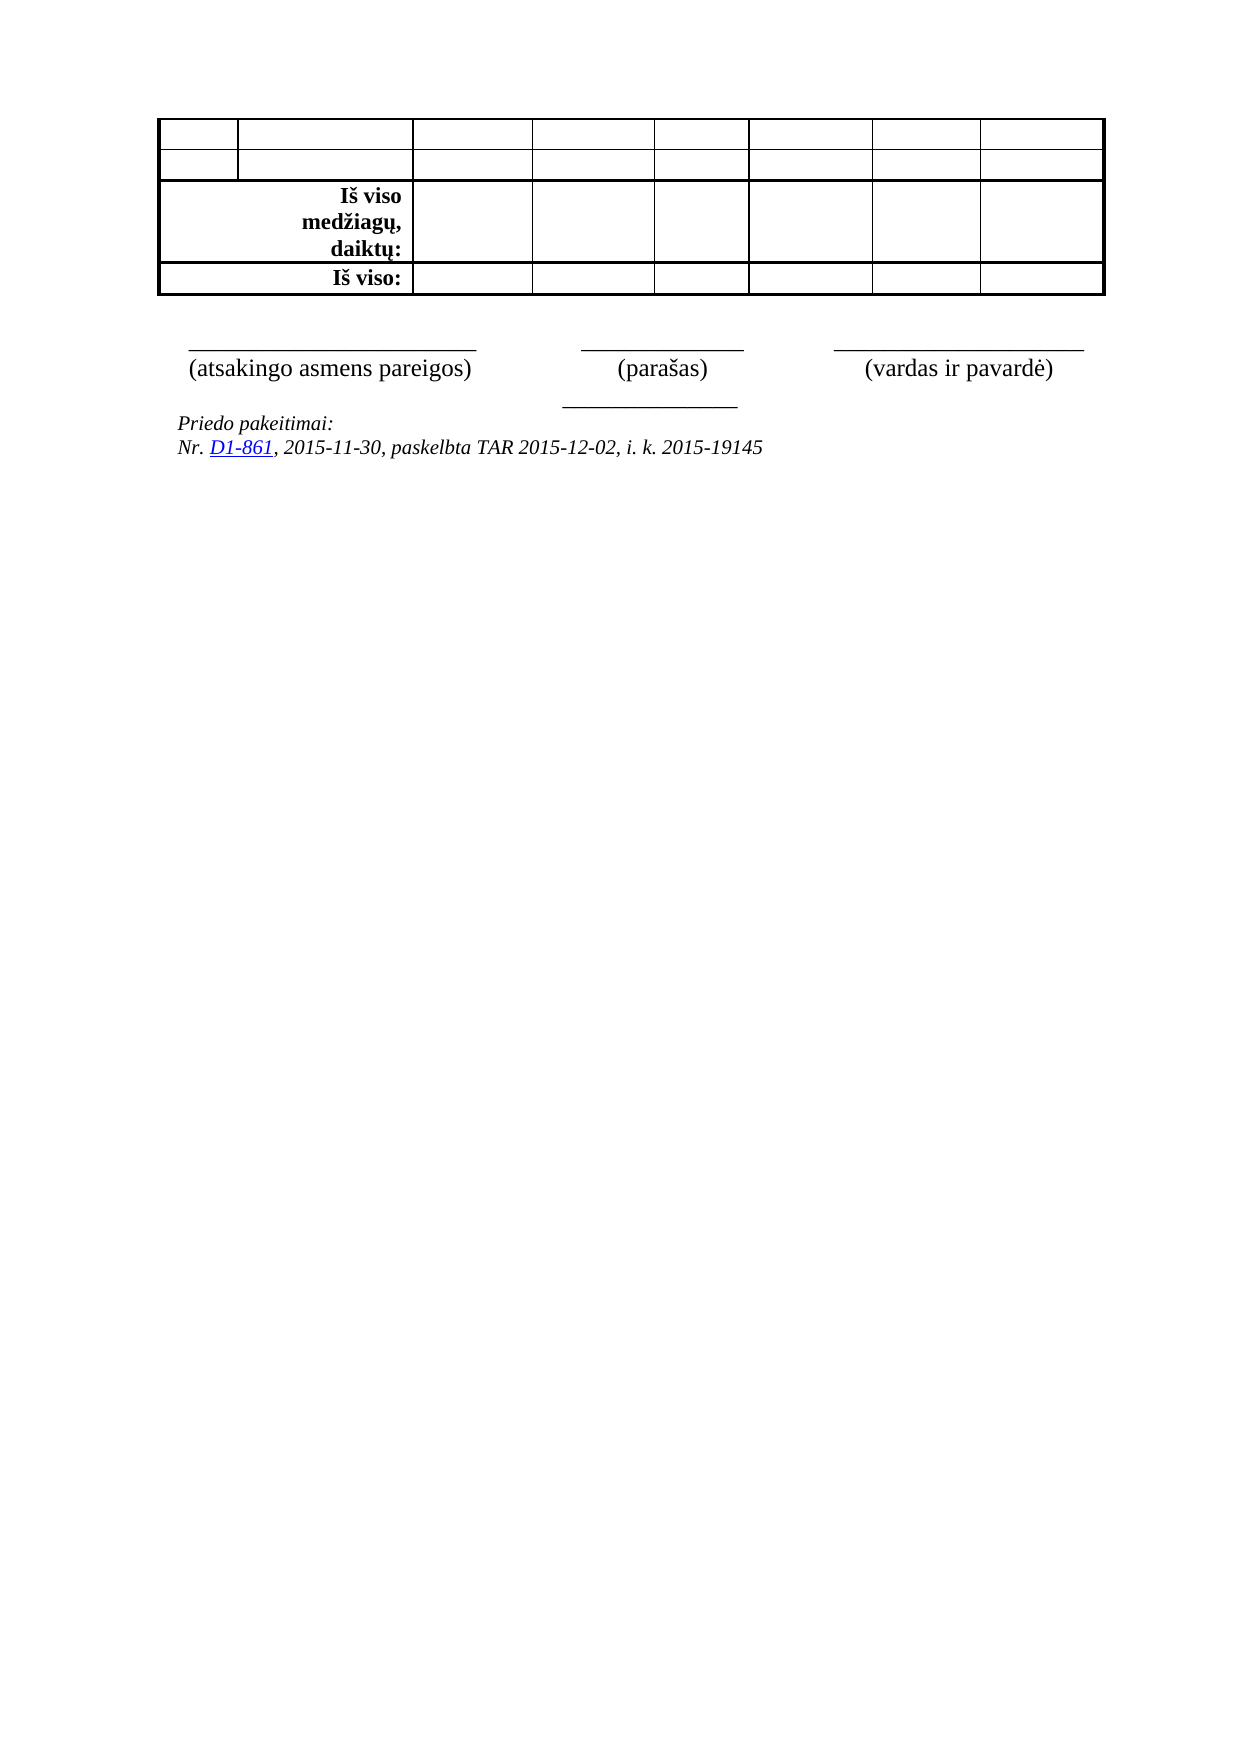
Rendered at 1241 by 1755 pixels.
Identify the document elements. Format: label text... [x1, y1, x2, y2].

table_cell [533, 264, 654, 293]
table_cell [161, 120, 237, 148]
table_cell [873, 120, 980, 148]
table_cell [873, 150, 980, 179]
text Nr. D1-861, 2015-11-30, paskelbta TAR 2015-12-02, i. k. 2015-19145 [177, 435, 1122, 459]
table_cell [750, 264, 872, 293]
table_header ____________________ (vardas ir pavardė) [796, 325, 1122, 382]
table_cell [981, 120, 1102, 148]
table_cell [981, 264, 1102, 293]
table_cell [981, 182, 1102, 261]
table_cell Iš viso medžiagų, daiktų: [290, 182, 412, 261]
table_cell [414, 120, 532, 148]
table_cell [239, 150, 412, 179]
table_cell [750, 150, 872, 179]
table_cell [239, 120, 412, 148]
table_cell [161, 182, 290, 261]
table_cell [750, 120, 872, 148]
table_cell [161, 264, 290, 293]
table_cell [981, 150, 1102, 179]
table_header _____________ (parašas) [529, 325, 796, 382]
text Priedo pakeitimai: [177, 411, 1122, 435]
table_cell Iš viso: [290, 264, 412, 293]
table_cell [414, 182, 532, 261]
table_header _______________________ (atsakingo asmens pareigos) [177, 325, 529, 382]
text ______________ [177, 382, 1122, 411]
table_cell [750, 182, 872, 261]
table_cell [533, 150, 654, 179]
table_cell [161, 150, 237, 179]
table_cell [655, 120, 748, 148]
table_cell [655, 264, 748, 293]
table_cell [414, 264, 532, 293]
table_cell [533, 182, 654, 261]
table_cell [533, 120, 654, 148]
table_cell [873, 182, 980, 261]
table_cell [414, 150, 532, 179]
table_cell [873, 264, 980, 293]
table_cell [655, 182, 748, 261]
table_cell [655, 150, 748, 179]
